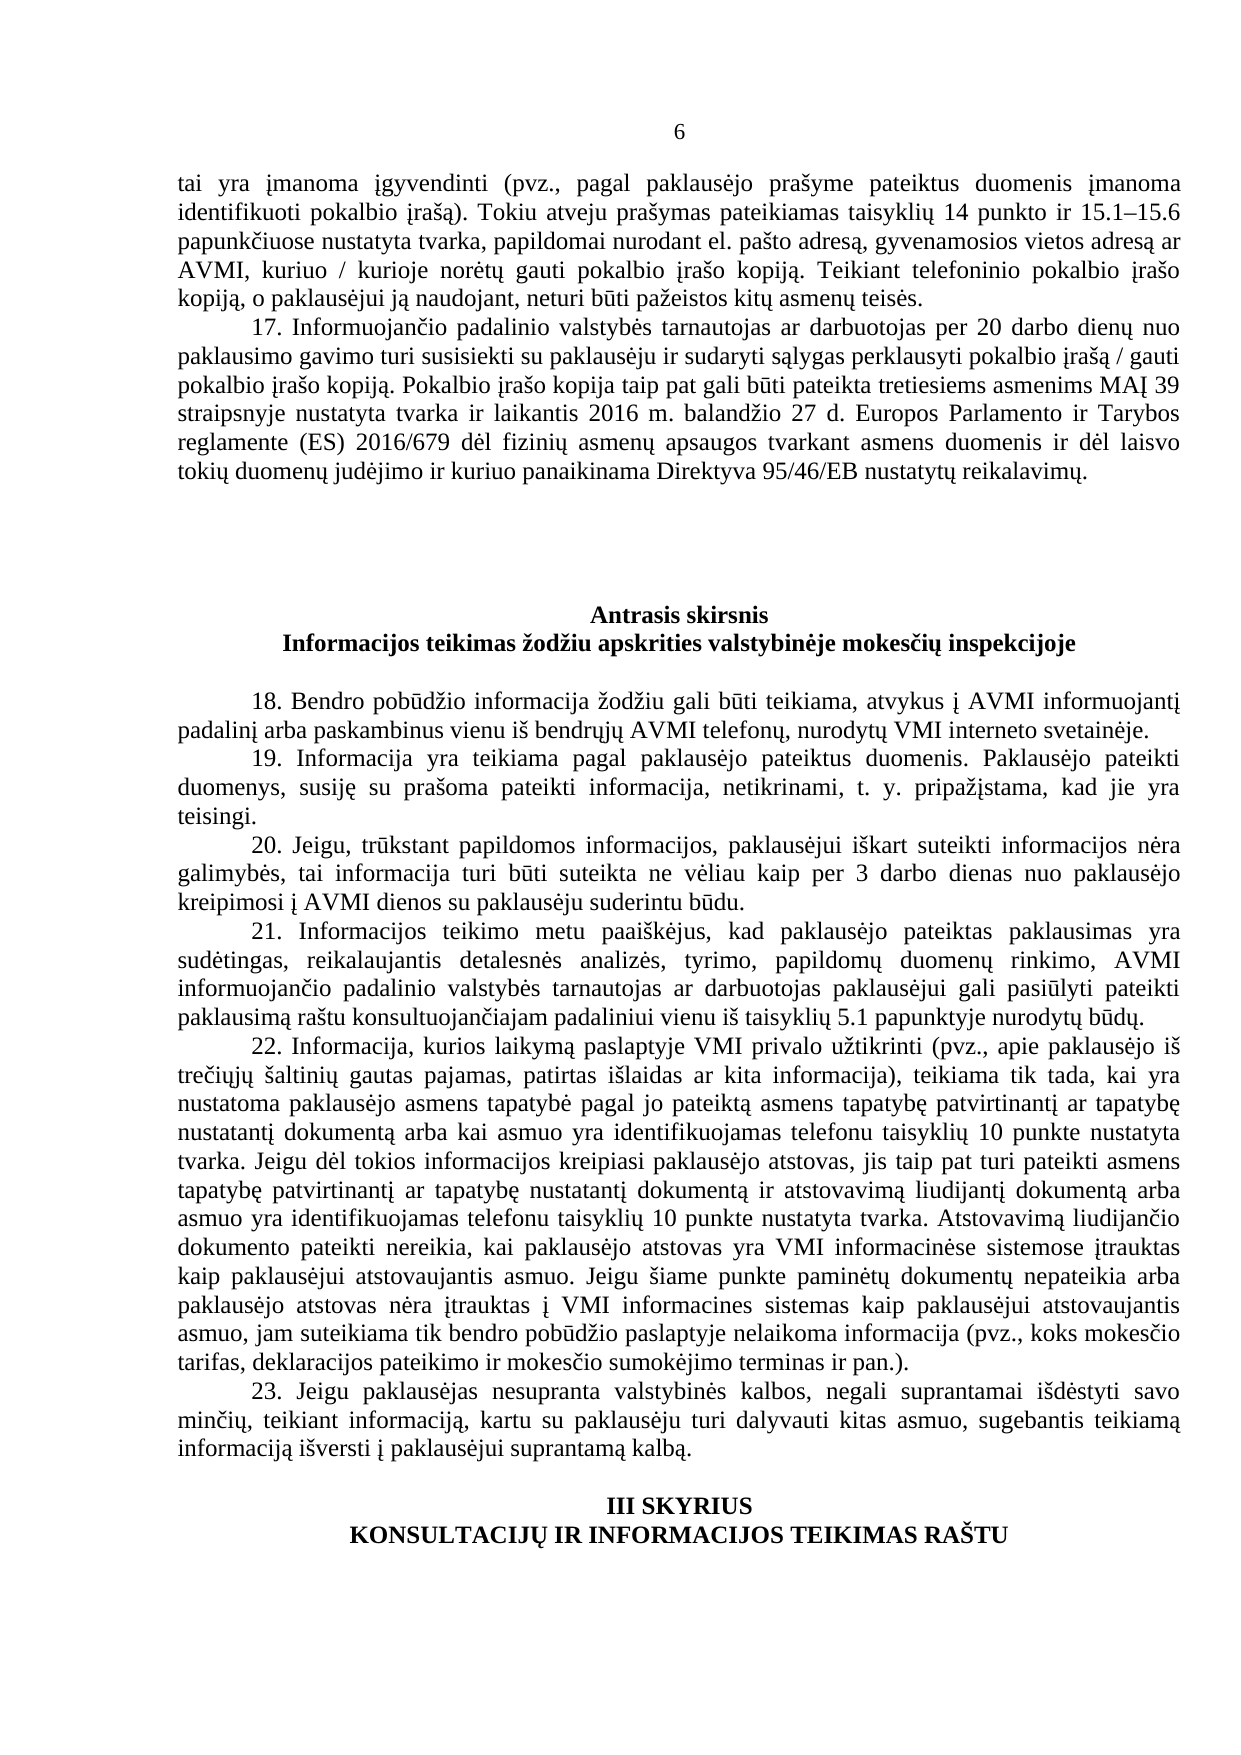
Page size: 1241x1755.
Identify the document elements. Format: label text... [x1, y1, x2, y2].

text 20. Jeigu, trūkstant papildomos informacijos, paklausėjui iškart suteikti informacijos nėra galimybės, tai informacija turi būti suteikta ne vėliau kaip per 3 darbo dienas nuo paklausėjo kreipimosi į AVMI dienos su paklausėju suderintu būdu. [177, 830, 1181, 916]
text 21. Informacijos teikimo metu paaiškėjus, kad paklausėjo pateiktas paklausimas yra sudėtingas, reikalaujantis detalesnės analizės, tyrimo, papildomų duomenų rinkimo, AVMI informuojančio padalinio valstybės tarnautojas ar darbuotojas paklausėjui gali pasiūlyti pateikti paklausimą raštu konsultuojančiajam padaliniui vienu iš taisyklių 5.1 papunktyje nurodytų būdų. [177, 916, 1181, 1031]
text 18. Bendro pobūdžio informacija žodžiu gali būti teikiama, atvykus į AVMI informuojantį padalinį arba paskambinus vienu iš bendrųjų AVMI telefonų, nurodytų VMI interneto svetainėje. [177, 686, 1181, 743]
text Informacijos teikimas žodžiu apskrities valstybinėje mokesčių inspekcijoje [177, 628, 1181, 657]
text 17. Informuojančio padalinio valstybės tarnautojas ar darbuotojas per 20 darbo dienų nuo paklausimo gavimo turi susisiekti su paklausėju ir sudaryti sąlygas perklausyti pokalbio įrašą / gauti pokalbio įrašo kopiją. Pokalbio įrašo kopija taip pat gali būti pateikta tretiesiems asmenims MAĮ 39 straipsnyje nustatyta tvarka ir laikantis 2016 m. balandžio 27 d. Europos Parlamento ir Tarybos reglamente (ES) 2016/679 dėl fizinių asmenų apsaugos tvarkant asmens duomenis ir dėl laisvo tokių duomenų judėjimo ir kuriuo panaikinama Direktyva 95/46/EB nustatytų reikalavimų. [177, 312, 1181, 485]
text Antrasis skirsnis [177, 600, 1181, 628]
text III SKYRIUS [177, 1491, 1181, 1520]
text 19. Informacija yra teikiama pagal paklausėjo pateiktus duomenis. Paklausėjo pateikti duomenys, susiję su prašoma pateikti informacija, netikrinami, t. y. pripažįstama, kad jie yra teisingi. [177, 743, 1181, 830]
text KONSULTACIJŲ IR INFORMACIJOS TEIKIMAS RAŠTU [177, 1520, 1181, 1548]
text 23. Jeigu paklausėjas nesupranta valstybinės kalbos, negali suprantamai išdėstyti savo minčių, teikiant informaciją, kartu su paklausėju turi dalyvauti kitas asmuo, sugebantis teikiamą informaciją išversti į paklausėjui suprantamą kalbą. [177, 1376, 1181, 1462]
text 22. Informacija, kurios laikymą paslaptyje VMI privalo užtikrinti (pvz., apie paklausėjo iš trečiųjų šaltinių gautas pajamas, patirtas išlaidas ar kita informacija), teikiama tik tada, kai yra nustatoma paklausėjo asmens tapatybė pagal jo pateiktą asmens tapatybę patvirtinantį ar tapatybę nustatantį dokumentą arba kai asmuo yra identifikuojamas telefonu taisyklių 10 punkte nustatyta tvarka. Jeigu dėl tokios informacijos kreipiasi paklausėjo atstovas, jis taip pat turi pateikti asmens tapatybę patvirtinantį ar tapatybę nustatantį dokumentą ir atstovavimą liudijantį dokumentą arba asmuo yra identifikuojamas telefonu taisyklių 10 punkte nustatyta tvarka. Atstovavimą liudijančio dokumento pateikti nereikia, kai paklausėjo atstovas yra VMI informacinėse sistemose įtrauktas kaip paklausėjui atstovaujantis asmuo. Jeigu šiame punkte paminėtų dokumentų nepateikia arba paklausėjo atstovas nėra įtrauktas į VMI informacines sistemas kaip paklausėjui atstovaujantis asmuo, jam suteikiama tik bendro pobūdžio paslaptyje nelaikoma informacija (pvz., koks mokesčio tarifas, deklaracijos pateikimo ir mokesčio sumokėjimo terminas ir pan.). [177, 1031, 1181, 1376]
text tai yra įmanoma įgyvendinti (pvz., pagal paklausėjo prašyme pateiktus duomenis įmanoma identifikuoti pokalbio įrašą). Tokiu atveju prašymas pateikiamas taisyklių 14 punkto ir 15.1–15.6 papunkčiuose nustatyta tvarka, papildomai nurodant el. pašto adresą, gyvenamosios vietos adresą ar AVMI, kuriuo / kurioje norėtų gauti pokalbio įrašo kopiją. Teikiant telefoninio pokalbio įrašo kopiją, o paklausėjui ją naudojant, neturi būti pažeistos kitų asmenų teisės. [177, 168, 1181, 312]
